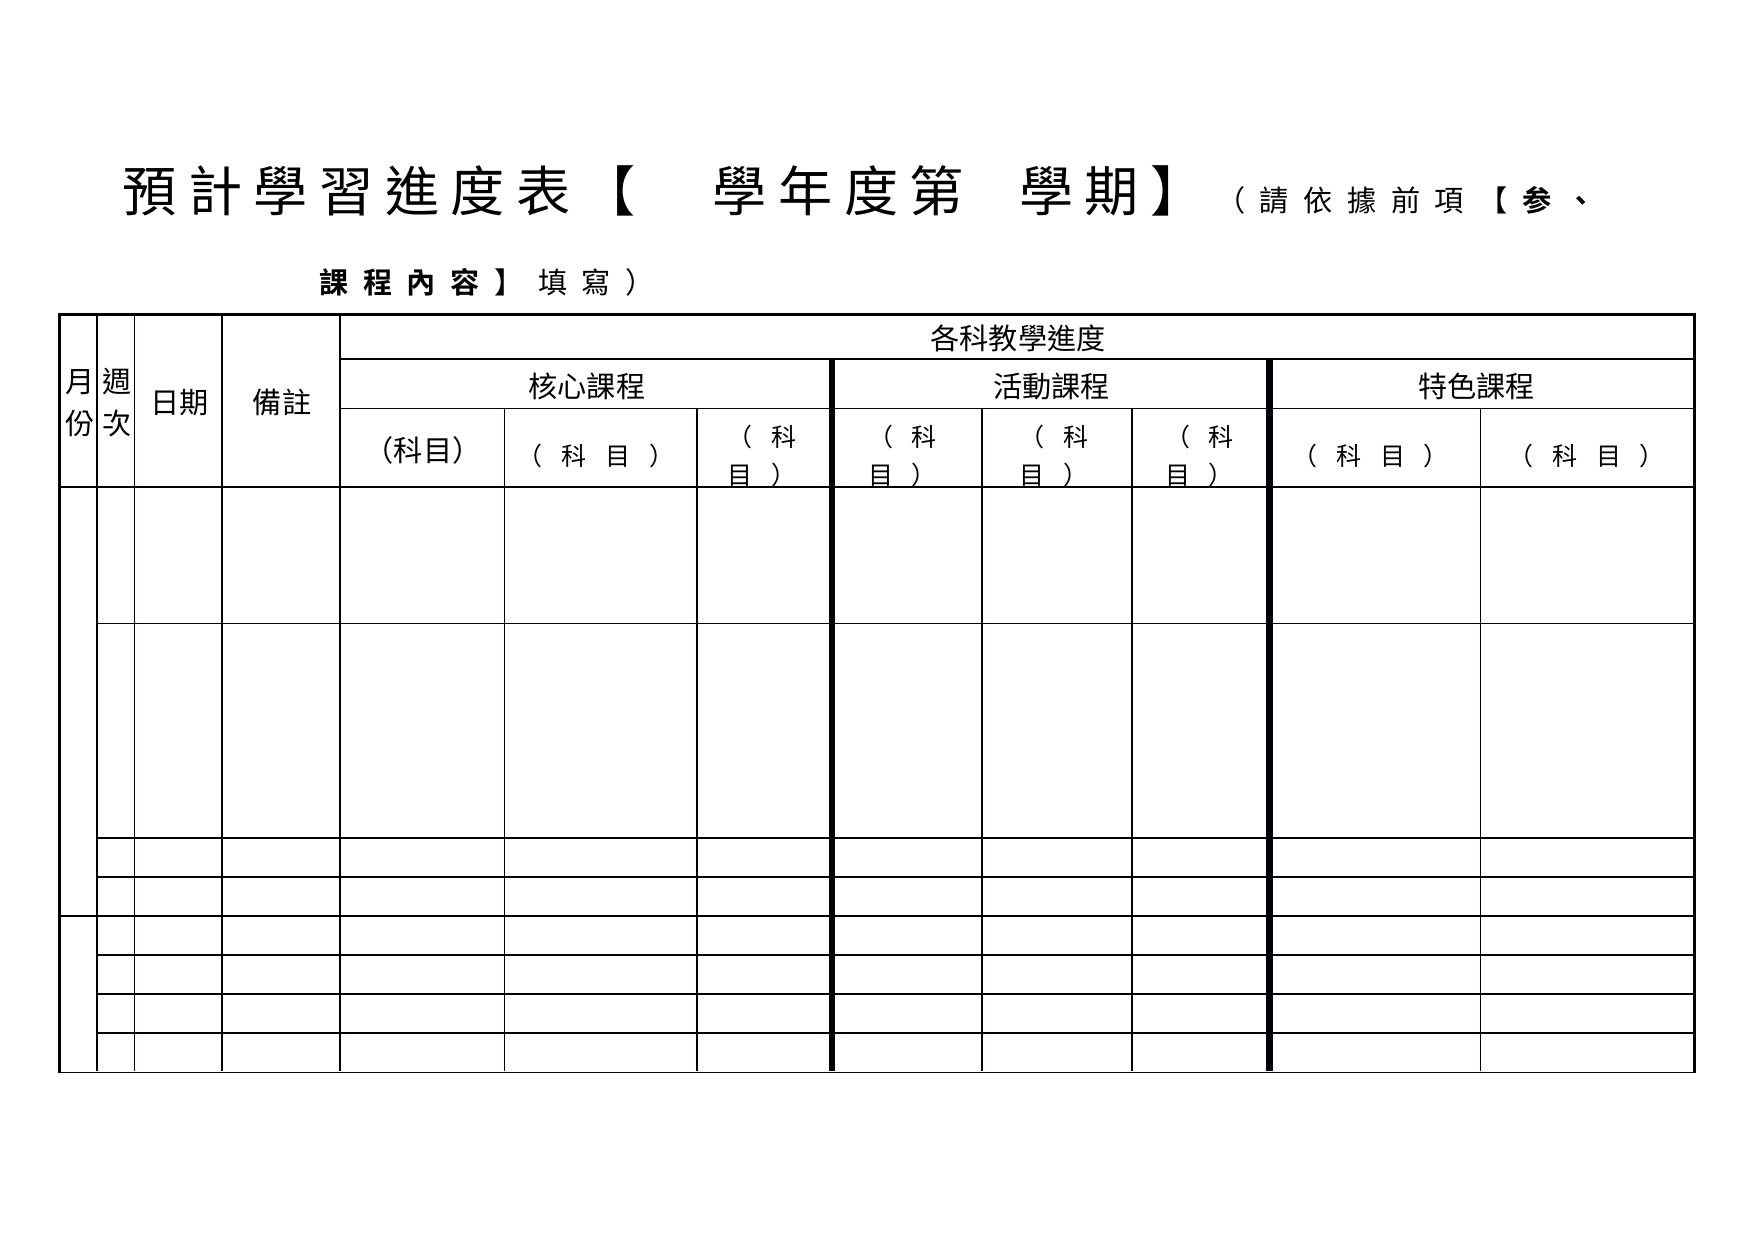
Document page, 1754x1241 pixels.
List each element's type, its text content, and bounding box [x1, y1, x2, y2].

table_cell [1481, 995, 1693, 1032]
table_cell [1273, 1034, 1480, 1071]
table_cell [1273, 878, 1480, 915]
table_cell [98, 488, 134, 623]
table_cell [505, 995, 696, 1032]
table_cell [98, 956, 134, 993]
table_cell [1133, 917, 1266, 954]
table_cell [341, 995, 504, 1032]
table_cell [341, 839, 504, 876]
table_cell [135, 917, 221, 954]
table_cell [505, 488, 696, 623]
table_cell [223, 956, 339, 993]
table_cell [698, 1034, 829, 1071]
table_cell [135, 839, 221, 876]
table_cell [835, 995, 981, 1032]
table_cell （科目） [698, 409, 829, 486]
table_cell [835, 878, 981, 915]
table_cell [983, 956, 1131, 993]
table_cell [983, 917, 1131, 954]
table_cell 活動課程 [835, 360, 1266, 408]
table_cell [1133, 878, 1266, 915]
table_header 月份 [61, 316, 96, 486]
table_header 各科教學進度 [341, 316, 1693, 358]
table_cell [983, 624, 1131, 837]
table_cell [698, 995, 829, 1032]
table_cell [505, 839, 696, 876]
table_cell [223, 995, 339, 1032]
table_cell [835, 488, 981, 623]
table_cell [223, 624, 339, 837]
text 預計學習進度表【 學年度第 學期】（請依據前項【参、課程內容】填寫） [122, 125, 1632, 312]
table_cell [835, 917, 981, 954]
table_cell （科目） [835, 409, 981, 486]
table_cell [835, 624, 981, 837]
table_cell [1481, 1034, 1693, 1071]
table_cell [983, 995, 1131, 1032]
table_cell [983, 488, 1131, 623]
table_cell （科目） [341, 409, 504, 486]
table_cell [341, 488, 504, 623]
table_cell [135, 956, 221, 993]
table_cell [1273, 488, 1480, 623]
table_cell 核心課程 [341, 360, 829, 408]
table_cell [505, 624, 696, 837]
table_cell [1133, 995, 1266, 1032]
table_cell [1481, 956, 1693, 993]
table_cell [223, 917, 339, 954]
table_cell [835, 956, 981, 993]
table_cell [505, 878, 696, 915]
table_cell [1481, 878, 1693, 915]
table_cell [98, 624, 134, 837]
table_cell [1273, 995, 1480, 1032]
table_cell [223, 488, 339, 623]
table_cell [1133, 839, 1266, 876]
table_cell 特色課程 [1273, 360, 1693, 408]
table_cell （科目） [983, 409, 1131, 486]
table_cell [1133, 488, 1266, 623]
table_cell [1133, 624, 1266, 837]
table_cell [223, 839, 339, 876]
table_cell [698, 956, 829, 993]
table_cell （科目） [1481, 409, 1693, 486]
table_cell [983, 1034, 1131, 1071]
table_cell [98, 878, 134, 915]
table_cell [1481, 917, 1693, 954]
table_cell [835, 1034, 981, 1071]
table_cell [341, 624, 504, 837]
table_cell [341, 956, 504, 993]
table_cell [135, 1034, 221, 1071]
table_cell [983, 839, 1131, 876]
table_cell [135, 995, 221, 1032]
table_cell [505, 917, 696, 954]
table_cell （科目） [1273, 409, 1480, 486]
table_cell [1481, 624, 1693, 837]
table_cell [835, 839, 981, 876]
table_cell [1273, 839, 1480, 876]
table_cell [698, 488, 829, 623]
table_cell [341, 1034, 504, 1071]
table_header 備註 [223, 316, 339, 486]
table_cell [1273, 917, 1480, 954]
table_cell [98, 995, 134, 1032]
table_header 日期 [135, 316, 221, 486]
table_cell [223, 1034, 339, 1071]
table_cell [61, 488, 96, 915]
table_cell [135, 624, 221, 837]
table_cell [698, 878, 829, 915]
table_cell [1133, 1034, 1266, 1071]
table_cell [135, 878, 221, 915]
table_cell [1273, 956, 1480, 993]
table_cell [98, 839, 134, 876]
table_cell [505, 1034, 696, 1071]
table_cell （科目） [1133, 409, 1266, 486]
table_cell [61, 917, 96, 1071]
table_cell [135, 488, 221, 623]
table_cell [698, 917, 829, 954]
table_cell [98, 917, 134, 954]
table_header 週次 [98, 316, 134, 486]
table_cell [98, 1034, 134, 1071]
table_cell [505, 956, 696, 993]
table_cell [1481, 839, 1693, 876]
table_cell [223, 878, 339, 915]
table_cell [341, 917, 504, 954]
table_cell [1133, 956, 1266, 993]
table_cell [341, 878, 504, 915]
table_cell [1273, 624, 1480, 837]
table_cell [983, 878, 1131, 915]
table_cell [698, 839, 829, 876]
table_cell [1481, 488, 1693, 623]
table_cell （科目） [505, 409, 696, 486]
table_cell [698, 624, 829, 837]
